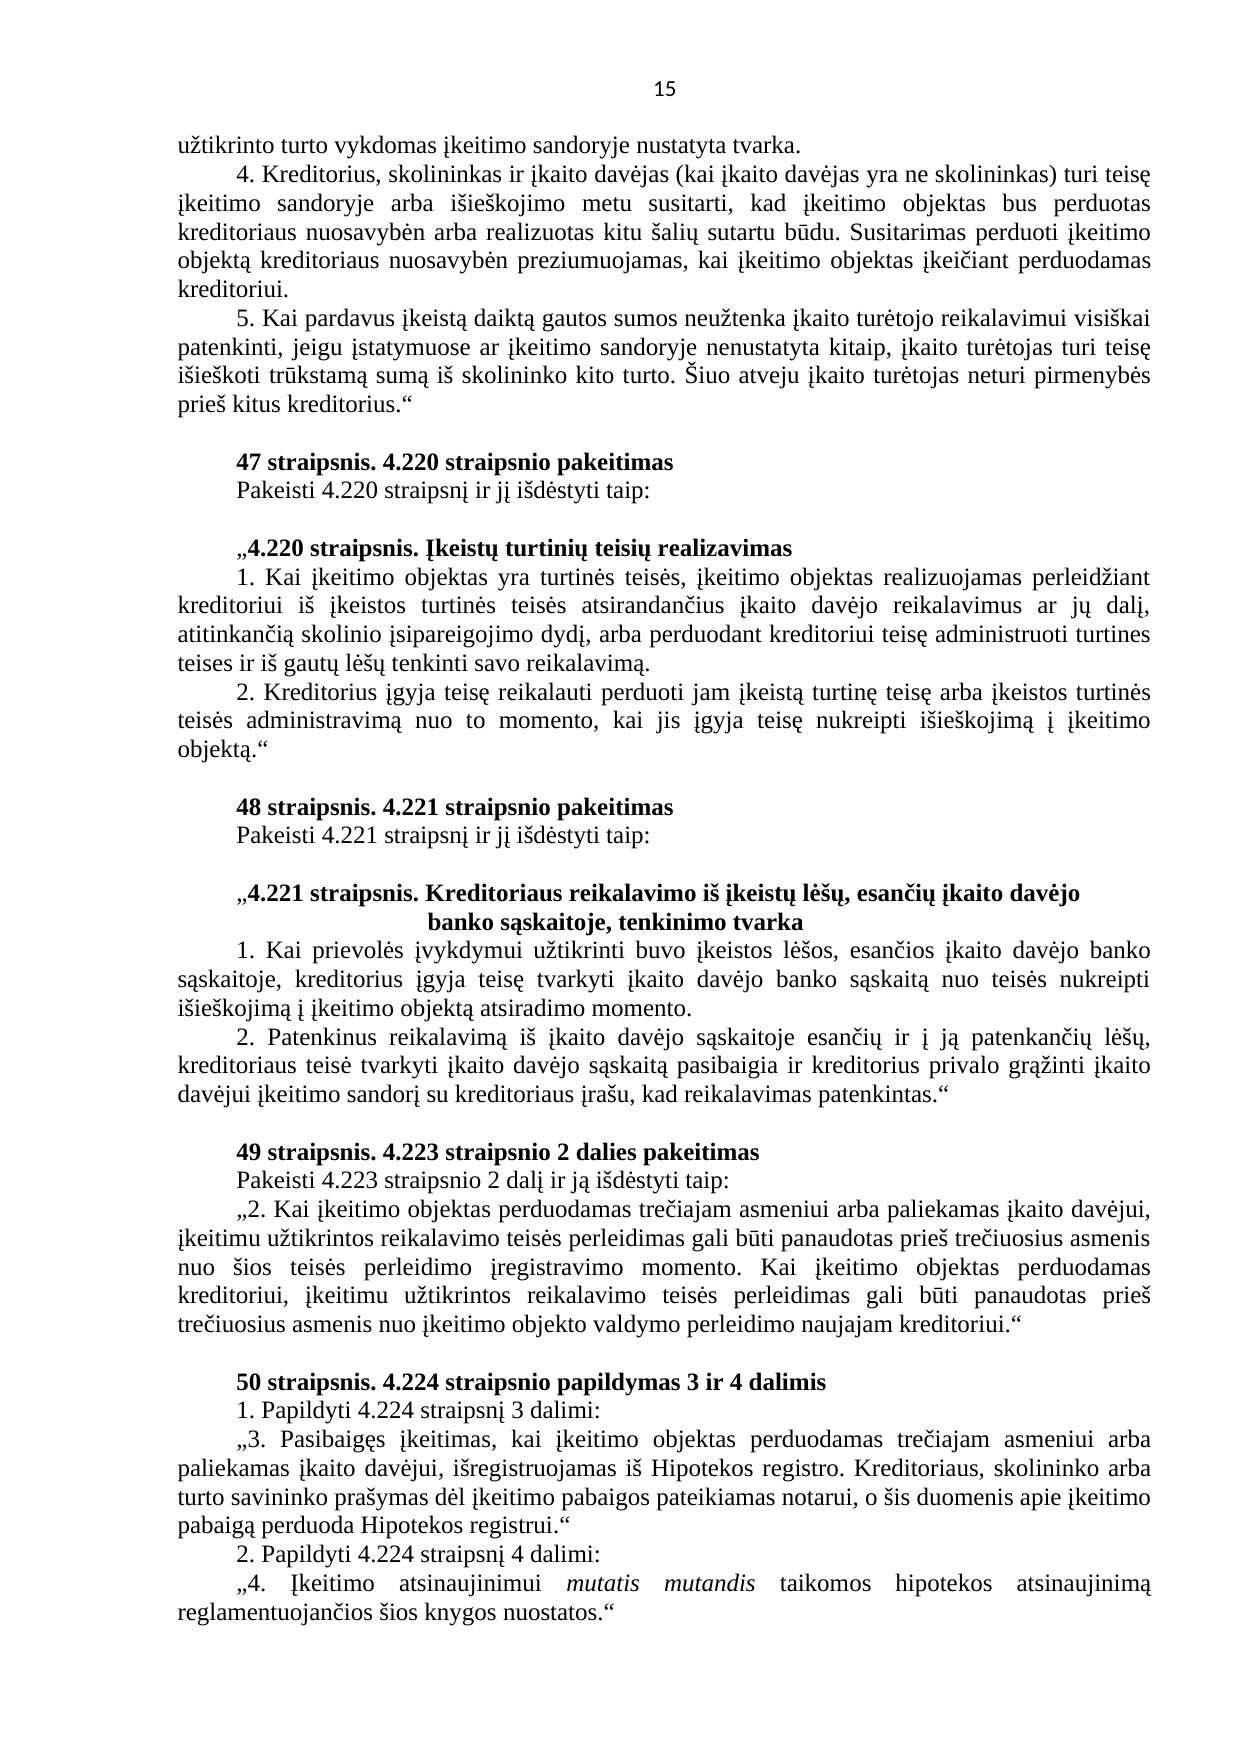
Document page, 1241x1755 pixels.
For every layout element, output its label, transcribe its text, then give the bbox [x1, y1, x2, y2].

text Pakeisti 4.223 straipsnio 2 dalį ir ją išdėstyti taip: [177, 1166, 1152, 1194]
text 5. Kai pardavus įkeistą daiktą gautos sumos neužtenka įkaito turėtojo reikalavimui visiškai patenkinti, jeigu įstatymuose ar įkeitimo sandoryje nenustatyta kitaip, įkaito turėtojas turi teisę išieškoti trūkstamą sumą iš skolininko kito turto. Šiuo atveju įkaito turėtojas neturi pirmenybės prieš kitus kreditorius.“ [177, 303, 1152, 418]
text Pakeisti 4.221 straipsnį ir jį išdėstyti taip: [177, 821, 1152, 849]
text „4.220 straipsnis. Įkeistų turtinių teisių realizavimas [177, 533, 1152, 562]
text Pakeisti 4.220 straipsnį ir jį išdėstyti taip: [177, 476, 1152, 504]
text 1. Papildyti 4.224 straipsnį 3 dalimi: [177, 1396, 1152, 1424]
text 49 straipsnis. 4.223 straipsnio 2 dalies pakeitimas [177, 1137, 1152, 1166]
text „3. Pasibaigęs įkeitimas, kai įkeitimo objektas perduodamas trečiajam asmeniui arba paliekamas įkaito davėjui, išregistruojamas iš Hipotekos registro. Kreditoriaus, skolininko arba turto savininko prašymas dėl įkeitimo pabaigos pateikiamas notarui, o šis duomenis apie įkeitimo pabaigą perduoda Hipotekos registrui.“ [177, 1424, 1152, 1539]
text 2. Patenkinus reikalavimą iš įkaito davėjo sąskaitoje esančių ir į ją patenkančių lėšų, kreditoriaus teisė tvarkyti įkaito davėjo sąskaitą pasibaigia ir kreditorius privalo grąžinti įkaito davėjui įkeitimo sandorį su kreditoriaus įrašu, kad reikalavimas patenkintas.“ [177, 1022, 1152, 1108]
text 1. Kai įkeitimo objektas yra turtinės teisės, įkeitimo objektas realizuojamas perleidžiant kreditoriui iš įkeistos turtinės teisės atsirandančius įkaito davėjo reikalavimus ar jų dalį, atitinkančią skolinio įsipareigojimo dydį, arba perduodant kreditoriui teisę administruoti turtines teises ir iš gautų lėšų tenkinti savo reikalavimą. [177, 562, 1152, 677]
text 2. Kreditorius įgyja teisę reikalauti perduoti jam įkeistą turtinę teisę arba įkeistos turtinės teisės administravimą nuo to momento, kai jis įgyja teisę nukreipti išieškojimą į įkeitimo objektą.“ [177, 677, 1152, 763]
text užtikrinto turto vykdomas įkeitimo sandoryje nustatyta tvarka. [177, 131, 1152, 159]
text 1. Kai prievolės įvykdymui užtikrinti buvo įkeistos lėšos, esančios įkaito davėjo banko sąskaitoje, kreditorius įgyja teisę tvarkyti įkaito davėjo banko sąskaitą nuo teisės nukreipti išieškojimą į įkeitimo objektą atsiradimo momento. [177, 936, 1152, 1022]
text 50 straipsnis. 4.224 straipsnio papildymas 3 ir 4 dalimis [177, 1367, 1152, 1396]
text „4.221 straipsnis. Kreditoriaus reikalavimo iš įkeistų lėšų, esančių įkaito davėjo banko sąskaitoje, tenkinimo tvarka [236, 878, 1152, 936]
text „4. Įkeitimo atsinaujinimui mutatis mutandis taikomos hipotekos atsinaujinimą reglamentuojančios šios knygos nuostatos.“ [177, 1568, 1152, 1626]
text 2. Papildyti 4.224 straipsnį 4 dalimi: [177, 1539, 1152, 1568]
text „2. Kai įkeitimo objektas perduodamas trečiajam asmeniui arba paliekamas įkaito davėjui, įkeitimu užtikrintos reikalavimo teisės perleidimas gali būti panaudotas prieš trečiuosius asmenis nuo šios teisės perleidimo įregistravimo momento. Kai įkeitimo objektas perduodamas kreditoriui, įkeitimu užtikrintos reikalavimo teisės perleidimas gali būti panaudotas prieš trečiuosius asmenis nuo įkeitimo objekto valdymo perleidimo naujajam kreditoriui.“ [177, 1194, 1152, 1338]
text 48 straipsnis. 4.221 straipsnio pakeitimas [177, 792, 1152, 821]
text 4. Kreditorius, skolininkas ir įkaito davėjas (kai įkaito davėjas yra ne skolininkas) turi teisę įkeitimo sandoryje arba išieškojimo metu susitarti, kad įkeitimo objektas bus perduotas kreditoriaus nuosavybėn arba realizuotas kitu šalių sutartu būdu. Susitarimas perduoti įkeitimo objektą kreditoriaus nuosavybėn preziumuojamas, kai įkeitimo objektas įkeičiant perduodamas kreditoriui. [177, 159, 1152, 303]
text 47 straipsnis. 4.220 straipsnio pakeitimas [177, 447, 1152, 476]
